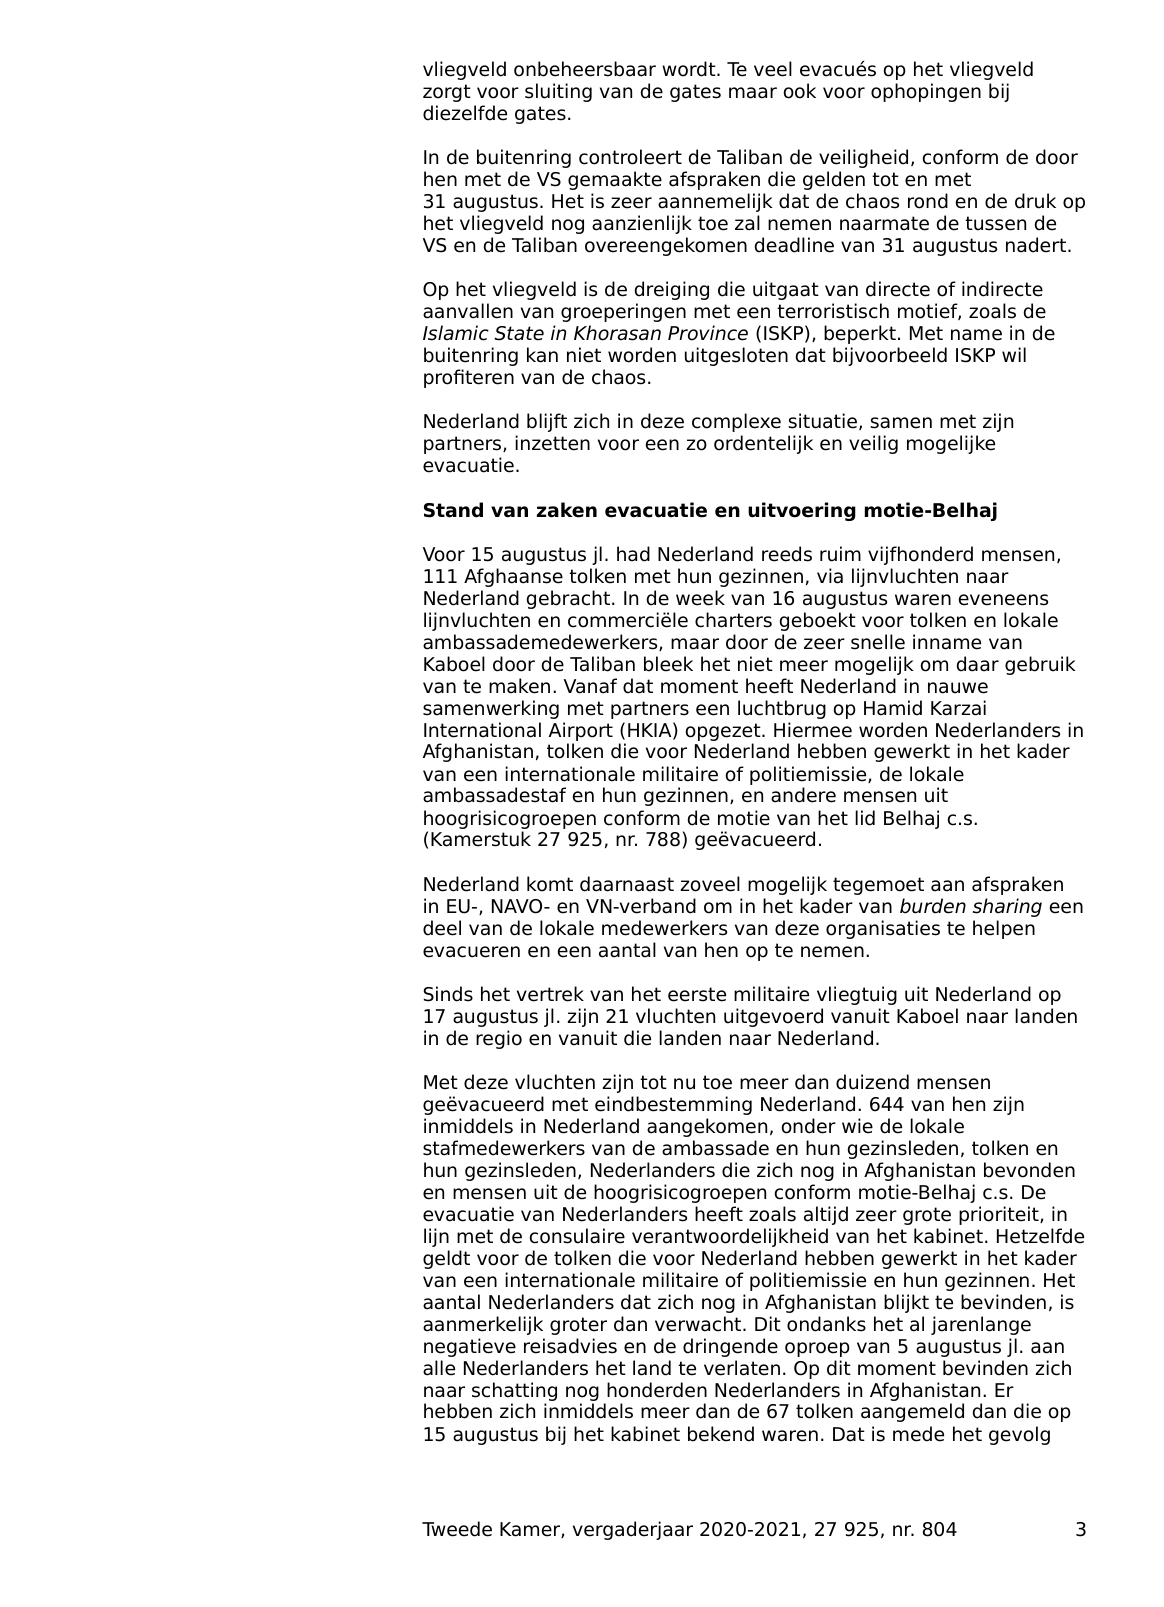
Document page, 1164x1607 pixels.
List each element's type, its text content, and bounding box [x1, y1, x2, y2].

subtitle Stand van zaken evacuatie en uitvoering motie-Belhaj [422, 499, 1087, 521]
text Met deze vluchten zijn tot nu toe meer dan duizend mensen geëvacueerd met eindbestemming Nederland. 644 van hen zijn inmiddels in Nederland aangekomen, onder wie de lokale stafmedewerkers van de ambassade en hun gezinsleden, tolken en hun gezinsleden, Nederlanders die zich nog in Afghanistan bevonden en mensen uit de hoogrisicogroepen conform motie-Belhaj c.s. De evacuatie van Nederlanders heeft zoals altijd zeer grote prioriteit, in lijn met de consulaire verantwoordelijkheid van het kabinet. Hetzelfde geldt voor de tolken die voor Nederland hebben gewerkt in het kader van een internationale militaire of politiemissie en hun gezinnen. Het aantal Nederlanders dat zich nog in Afghanistan blijkt te bevinden, is aanmerkelijk groter dan verwacht. Dit ondanks het al jarenlange negatieve reisadvies en de dringende oproep van 5 augustus jl. aan alle Nederlanders het land te verlaten. Op dit moment bevinden zich naar schatting nog honderden Nederlanders in Afghanistan. Er hebben zich inmiddels meer dan de 67 tolken aangemeld dan die op 15 augustus bij het kabinet bekend waren. Dat is mede het gevolg [422, 1072, 1087, 1445]
text Nederland blijft zich in deze complexe situatie, samen met zijn partners, inzetten voor een zo ordentelijk en veilig mogelijke evacuatie. [422, 411, 1087, 477]
text Nederland komt daarnaast zoveel mogelijk tegemoet aan afspraken in EU-, NAVO- en VN-verband om in het kader van burden sharing een deel van de lokale medewerkers van deze organisaties te helpen evacueren en een aantal van hen op te nemen. [422, 873, 1087, 961]
text Op het vliegveld is de dreiging die uitgaat van directe of indirecte aanvallen van groeperingen met een terroristisch motief, zoals de Islamic State in Khorasan Province (ISKP), beperkt. Met name in de buitenring kan niet worden uitgesloten dat bijvoorbeeld ISKP wil profiteren van de chaos. [422, 279, 1087, 389]
text Voor 15 augustus jl. had Nederland reeds ruim vijfhonderd mensen, 111 Afghaanse tolken met hun gezinnen, via lijnvluchten naar Nederland gebracht. In de week van 16 augustus waren eveneens lijnvluchten en commerciële charters geboekt voor tolken en lokale ambassademedewerkers, maar door de zeer snelle inname van Kaboel door de Taliban bleek het niet meer mogelijk om daar gebruik van te maken. Vanaf dat moment heeft Nederland in nauwe samenwerking met partners een luchtbrug op Hamid Karzai International Airport (HKIA) opgezet. Hiermee worden Nederlanders in Afghanistan, tolken die voor Nederland hebben gewerkt in het kader van een internationale militaire of politiemissie, de lokale ambassadestaf en hun gezinnen, en andere mensen uit hoogrisicogroepen conform de motie van het lid Belhaj c.s. (Kamerstuk 27 925, nr. 788) geëvacueerd. [422, 544, 1087, 851]
text Sinds het vertrek van het eerste militaire vliegtuig uit Nederland op 17 augustus jl. zijn 21 vluchten uitgevoerd vanuit Kaboel naar landen in de regio en vanuit die landen naar Nederland. [422, 984, 1087, 1049]
text vliegveld onbeheersbaar wordt. Te veel evacués op het vliegveld zorgt voor sluiting van de gates maar ook voor ophopingen bij diezelfde gates. [422, 59, 1087, 125]
text In de buitenring controleert de Taliban de veiligheid, conform de door hen met de VS gemaakte afspraken die gelden tot en met 31 augustus. Het is zeer aannemelijk dat de chaos rond en de druk op het vliegveld nog aanzienlijk toe zal nemen naarmate de tussen de VS en de Taliban overeengekomen deadline van 31 augustus nadert. [422, 147, 1087, 257]
